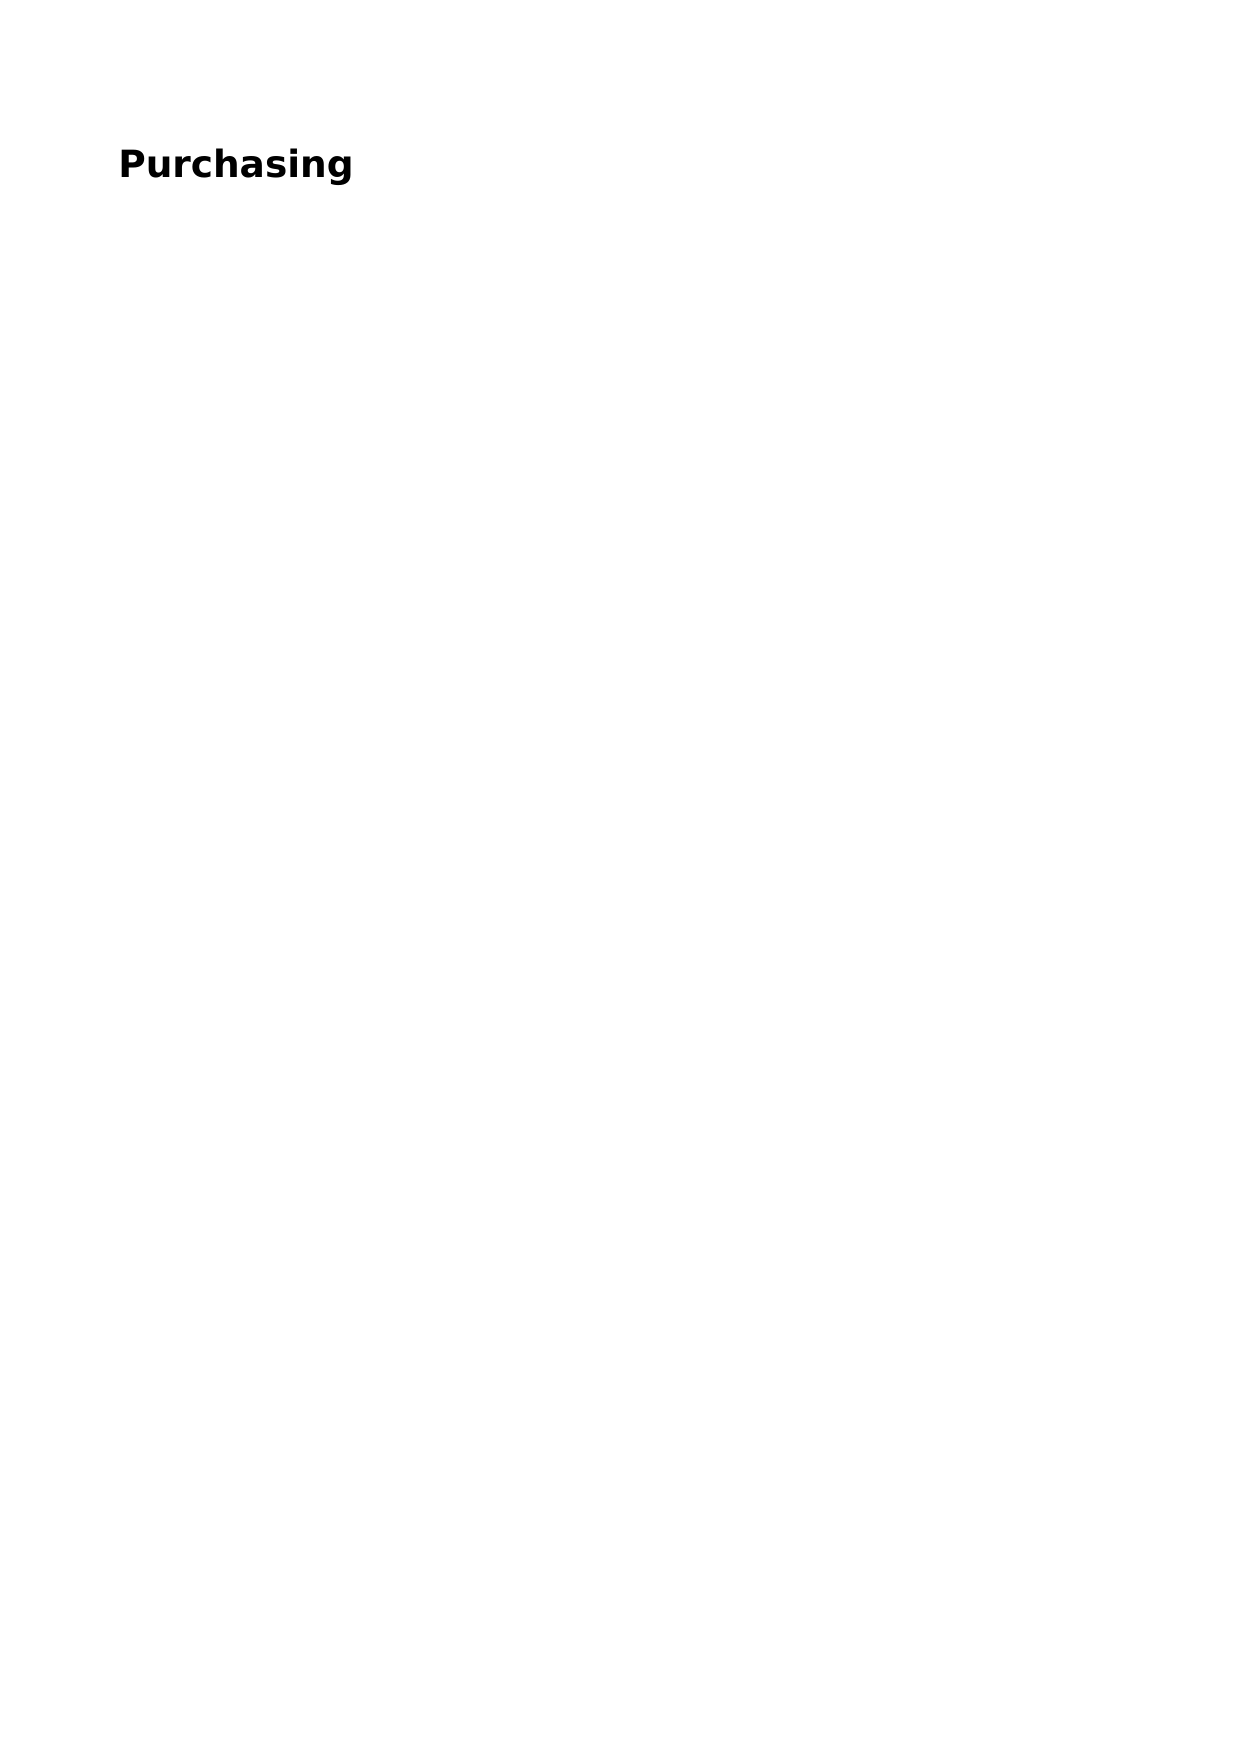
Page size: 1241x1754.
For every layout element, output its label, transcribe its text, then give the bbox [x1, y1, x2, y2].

subtitle Purchasing [118, 143, 1122, 187]
